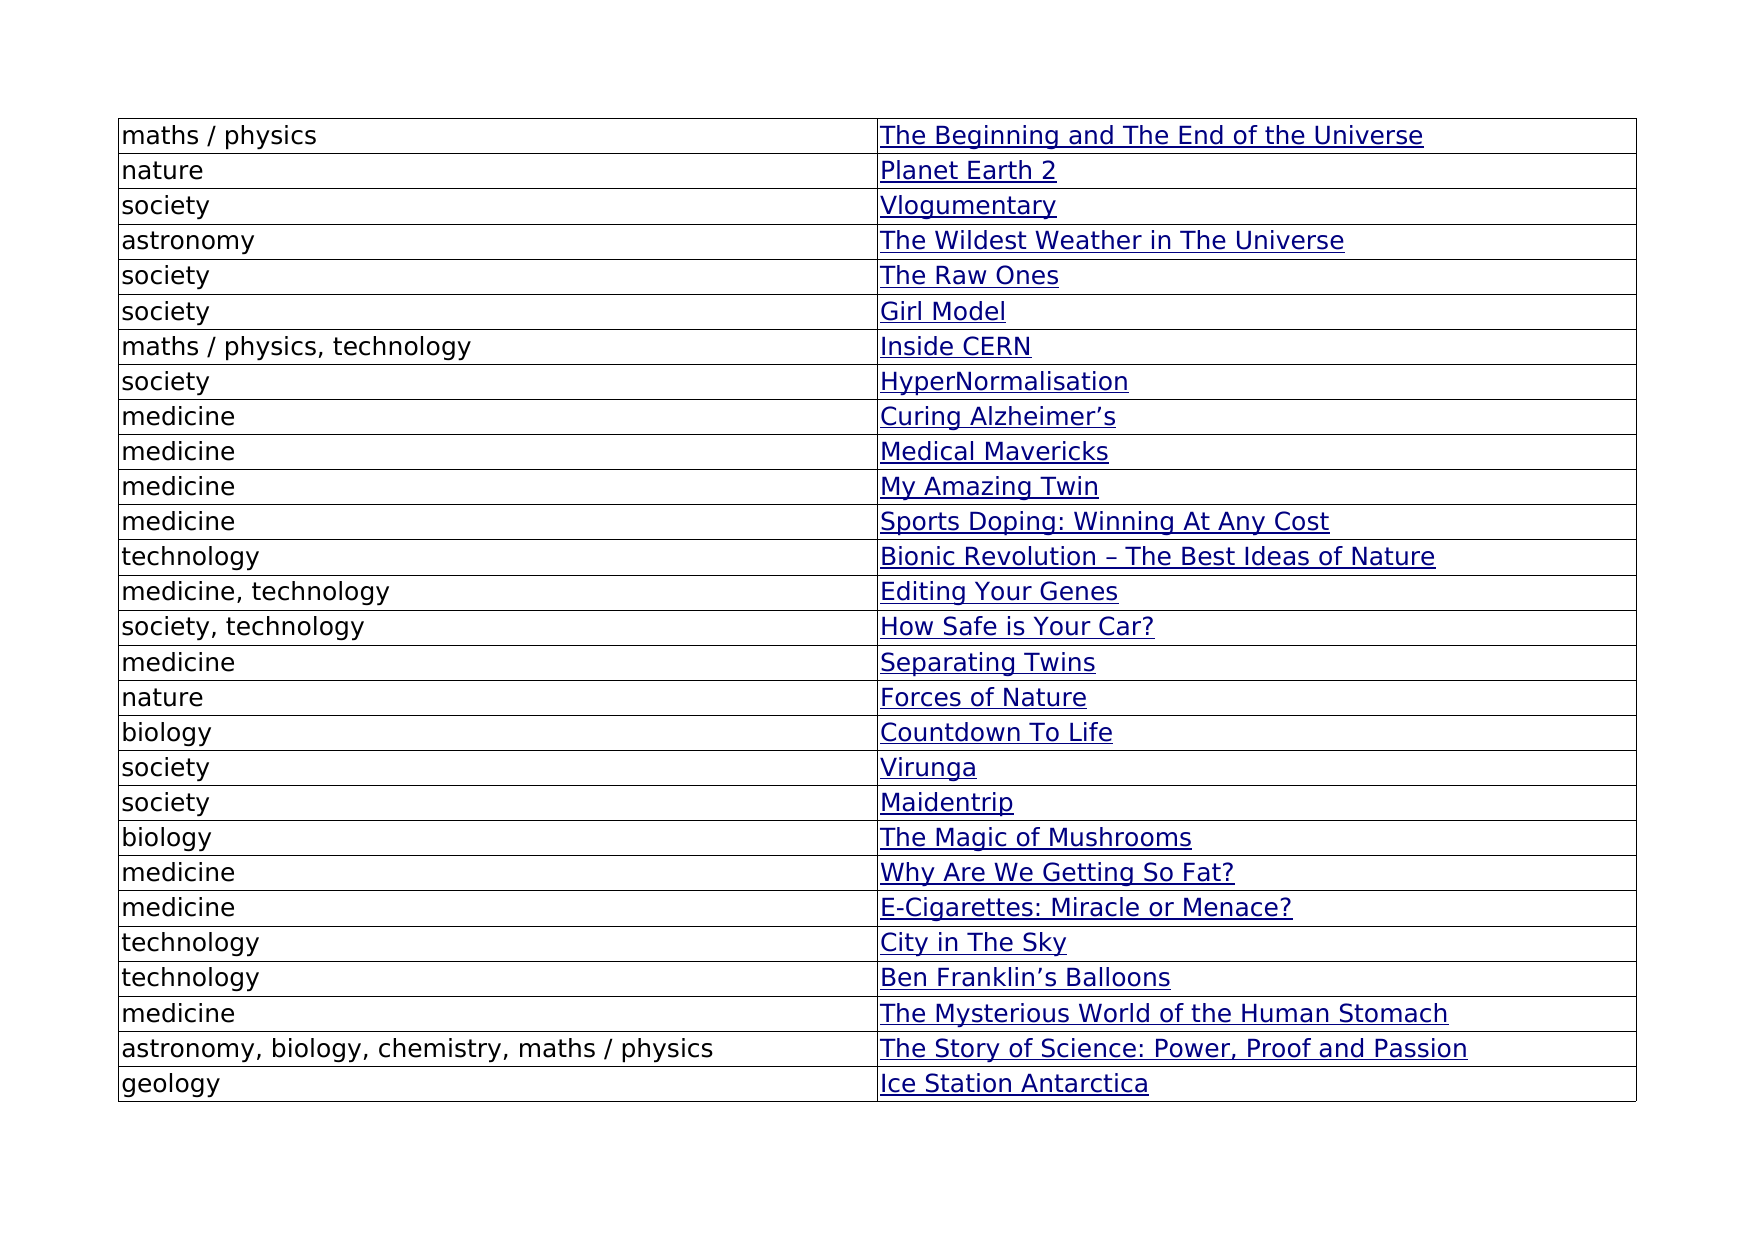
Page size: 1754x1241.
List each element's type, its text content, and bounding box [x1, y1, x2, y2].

table_cell Curing Alzheimer’s [878, 400, 1636, 434]
table_cell technology [119, 962, 877, 996]
table_cell City in The Sky [878, 927, 1636, 961]
table_cell medicine [119, 470, 877, 504]
table_cell Countdown To Life [878, 716, 1636, 750]
table_cell Separating Twins [878, 646, 1636, 680]
table_cell biology [119, 821, 877, 855]
table_cell Sports Doping: Winning At Any Cost [878, 505, 1636, 539]
table_cell Forces of Nature [878, 681, 1636, 715]
table_cell Maidentrip [878, 786, 1636, 820]
table_cell society [119, 189, 877, 223]
table_cell medicine [119, 856, 877, 890]
table_cell Ben Franklin’s Balloons [878, 962, 1636, 996]
table_cell medicine [119, 400, 877, 434]
table_cell biology [119, 716, 877, 750]
table_cell nature [119, 154, 877, 188]
table_cell medicine [119, 505, 877, 539]
table_cell society [119, 295, 877, 329]
table_cell Inside CERN [878, 330, 1636, 364]
table_cell society, technology [119, 611, 877, 645]
table_cell The Raw Ones [878, 260, 1636, 294]
table_cell HyperNormalisation [878, 365, 1636, 399]
table_cell maths / physics [119, 119, 877, 153]
table_cell geology [119, 1067, 877, 1101]
table_cell medicine [119, 997, 877, 1031]
table_cell Editing Your Genes [878, 576, 1636, 609]
table_cell astronomy, biology, chemistry, maths / physics [119, 1032, 877, 1066]
table_cell The Magic of Mushrooms [878, 821, 1636, 855]
table_cell How Safe is Your Car? [878, 611, 1636, 645]
table_cell My Amazing Twin [878, 470, 1636, 504]
table_cell technology [119, 540, 877, 574]
table_cell Bionic Revolution – The Best Ideas of Nature [878, 540, 1636, 574]
table_cell society [119, 786, 877, 820]
table_cell Why Are We Getting So Fat? [878, 856, 1636, 890]
table_cell nature [119, 681, 877, 715]
table_cell Planet Earth 2 [878, 154, 1636, 188]
table_cell technology [119, 927, 877, 961]
table_cell The Beginning and The End of the Universe [878, 119, 1636, 153]
table_cell maths / physics, technology [119, 330, 877, 364]
table_cell Virunga [878, 751, 1636, 785]
table_cell The Wildest Weather in The Universe [878, 225, 1636, 258]
table_cell Medical Mavericks [878, 435, 1636, 469]
table_cell The Story of Science: Power, Proof and Passion [878, 1032, 1636, 1066]
table_cell society [119, 751, 877, 785]
table_cell Ice Station Antarctica [878, 1067, 1636, 1101]
table_cell medicine [119, 891, 877, 926]
table_cell Girl Model [878, 295, 1636, 329]
table_cell medicine [119, 646, 877, 680]
table_cell The Mysterious World of the Human Stomach [878, 997, 1636, 1031]
table_cell medicine, technology [119, 576, 877, 609]
table_cell astronomy [119, 225, 877, 258]
table_cell medicine [119, 435, 877, 469]
table_cell E-Cigarettes: Miracle or Menace? [878, 891, 1636, 926]
table_cell society [119, 260, 877, 294]
table_cell society [119, 365, 877, 399]
table_cell Vlogumentary [878, 189, 1636, 223]
